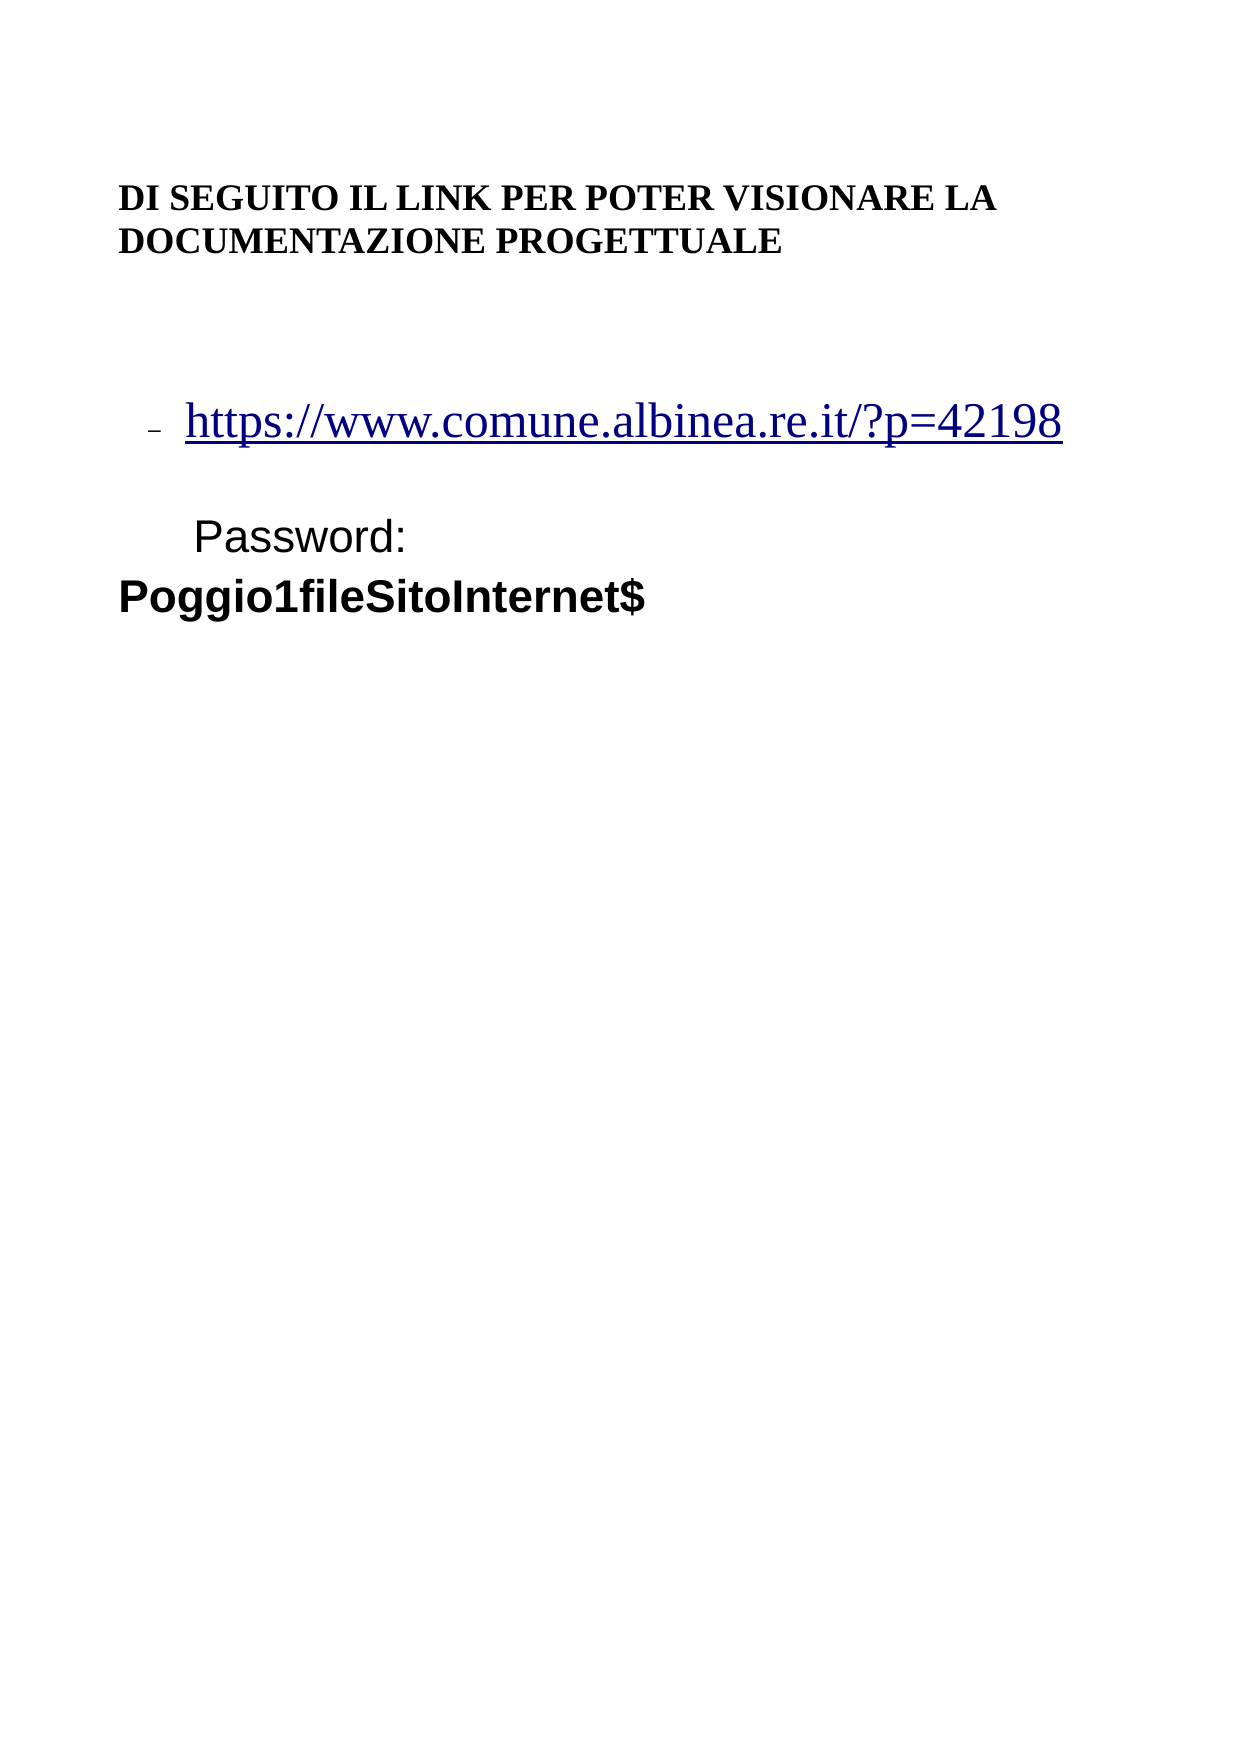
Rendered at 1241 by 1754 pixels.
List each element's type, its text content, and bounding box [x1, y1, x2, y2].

text DI SEGUITO IL LINK PER POTER VISIONARE LA DOCUMENTAZIONE PROGETTUALE [118, 176, 1122, 262]
text Password: [193, 509, 1122, 562]
text Poggio1fileSitoInternet$ [118, 570, 1122, 622]
list https://www.comune.albinea.re.it/?p=42198 [148, 391, 1122, 449]
